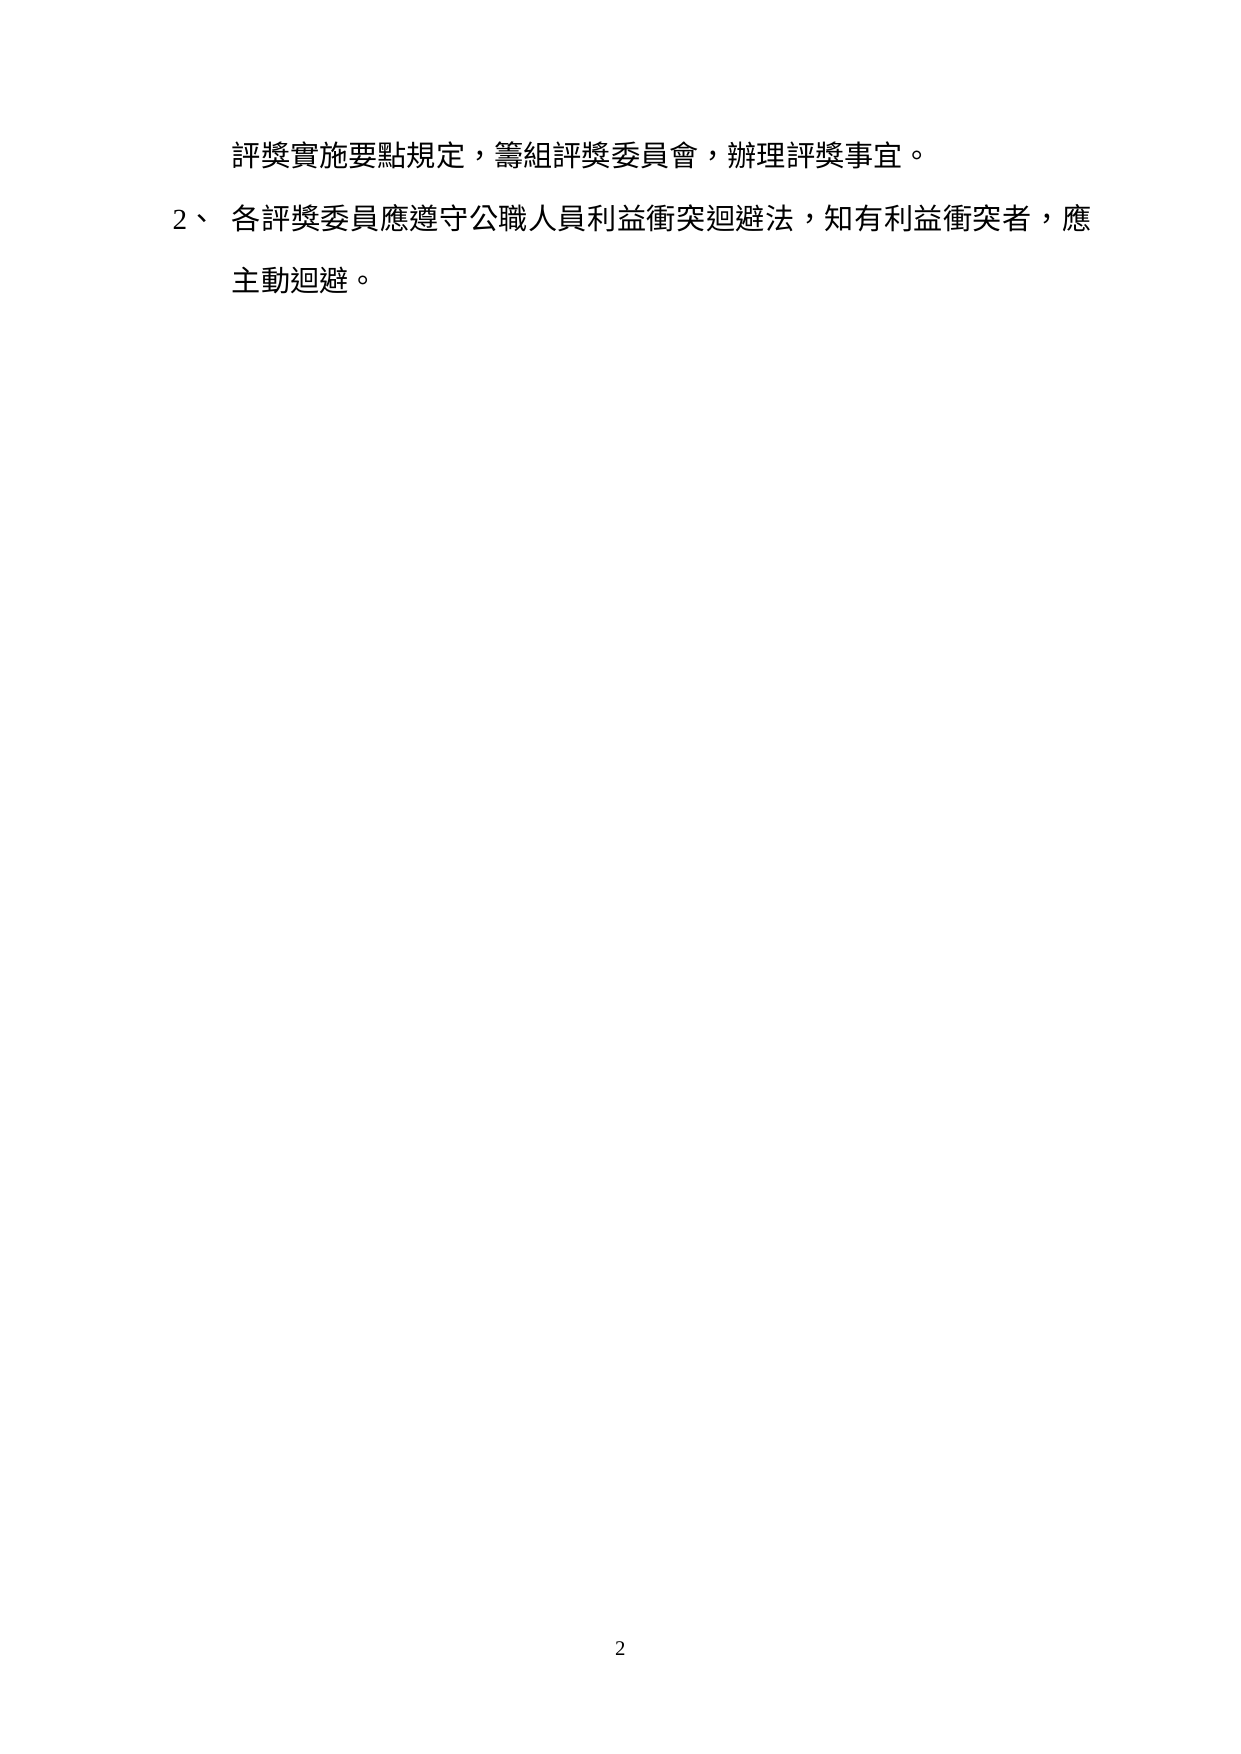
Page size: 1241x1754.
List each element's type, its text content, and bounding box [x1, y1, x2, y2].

list 評獎實施要點規定，籌組評獎委員會，辦理評獎事宜。 [172, 112, 1092, 175]
list 各評獎委員應遵守公職人員利益衝突迴避法，知有利益衝突者，應主動迴避。 [172, 175, 1092, 300]
